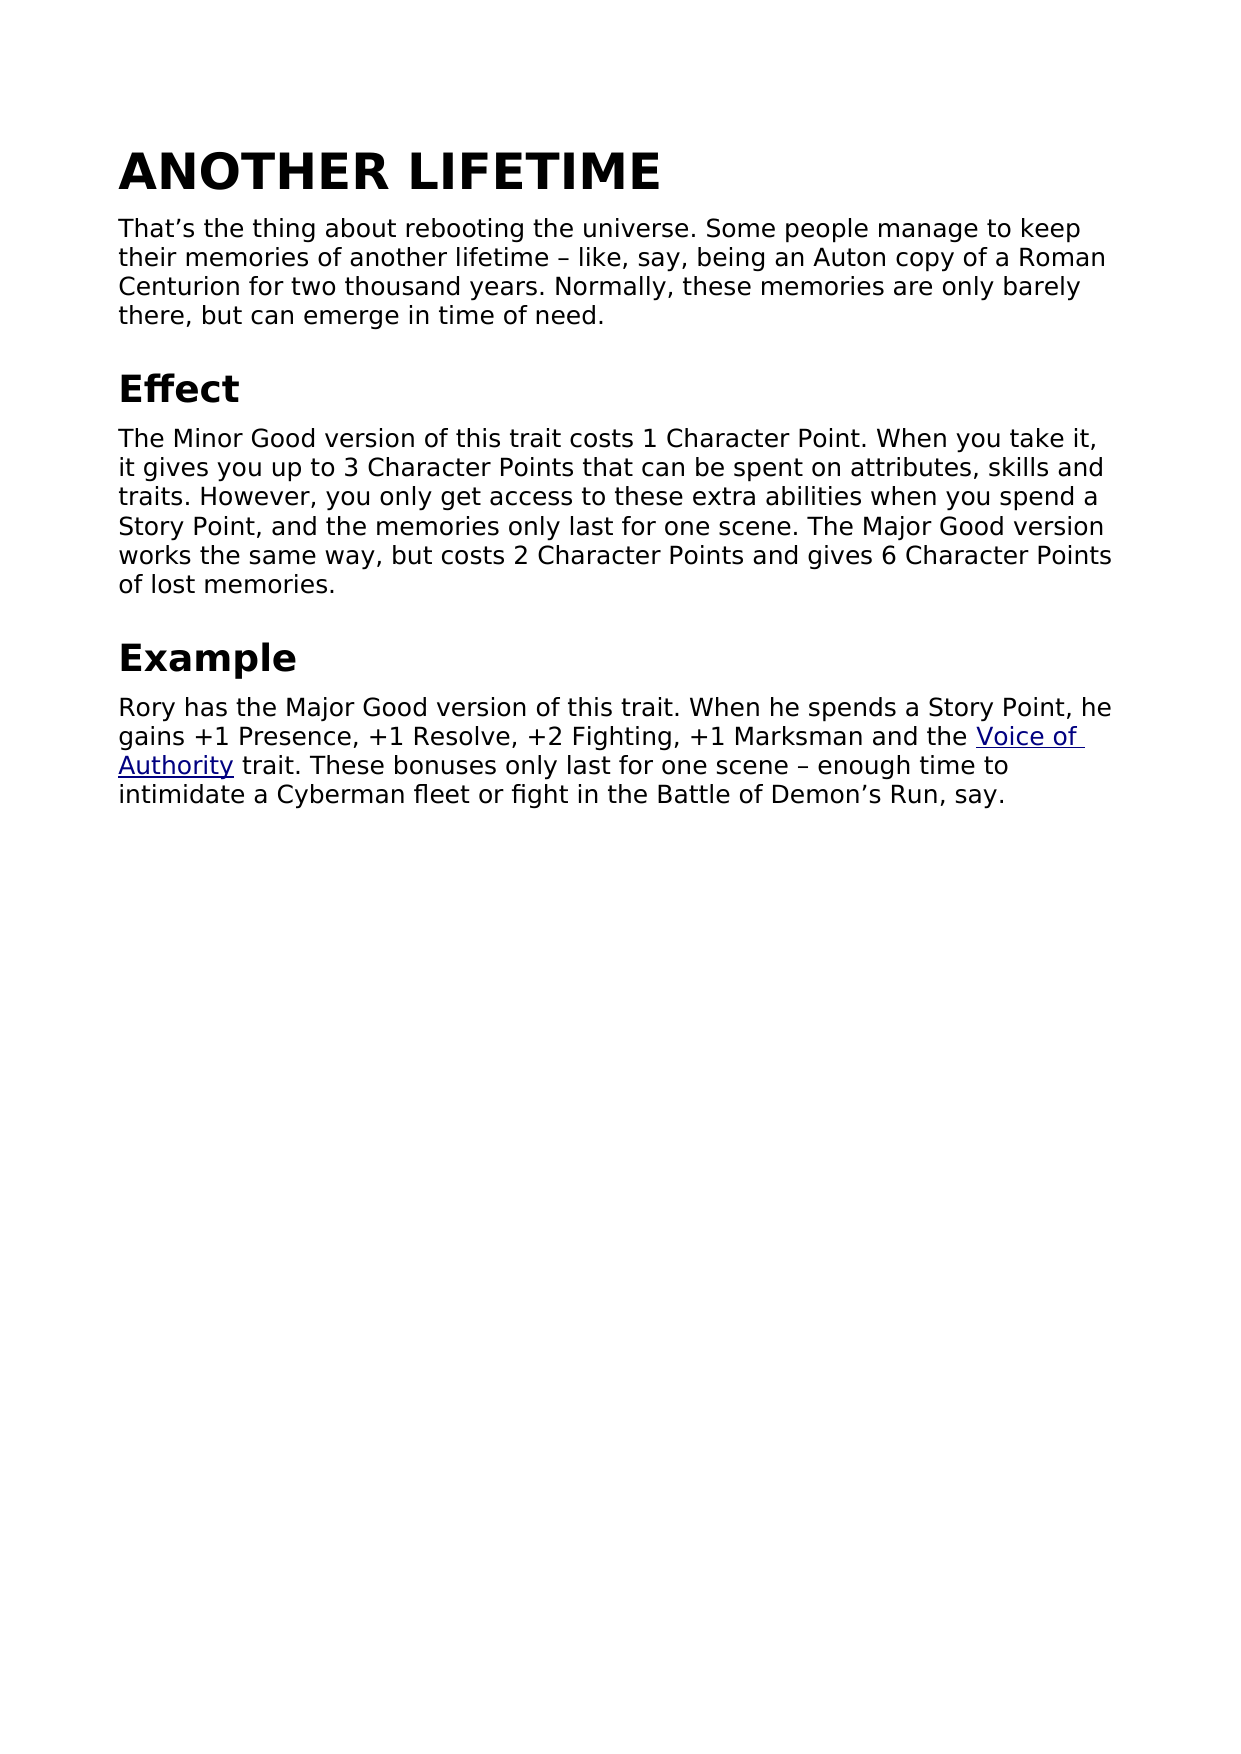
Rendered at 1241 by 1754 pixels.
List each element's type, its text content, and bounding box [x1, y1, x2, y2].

text That’s the thing about rebooting the universe. Some people manage to keep their memories of another lifetime – like, say, being an Auton copy of a Roman Centurion for two thousand years. Normally, these memories are only barely there, but can emerge in time of need. [118, 214, 1122, 331]
subtitle Example [118, 637, 1122, 680]
subtitle ANOTHER LIFETIME [118, 143, 1122, 201]
text Rory has the Major Good version of this trait. When he spends a Story Point, he gains +1 Presence, +1 Resolve, +2 Fighting, +1 Marksman and the Voice of Authority trait. These bonuses only last for one scene – enough time to intimidate a Cyberman fleet or fight in the Battle of Demon’s Run, say. [118, 693, 1122, 809]
text The Minor Good version of this trait costs 1 Character Point. When you take it, it gives you up to 3 Character Points that can be spent on attributes, skills and traits. However, you only get access to these extra abilities when you spend a Story Point, and the memories only last for one scene. The Major Good version works the same way, but costs 2 Character Points and gives 6 Character Points of lost memories. [118, 424, 1122, 599]
subtitle Effect [118, 368, 1122, 412]
